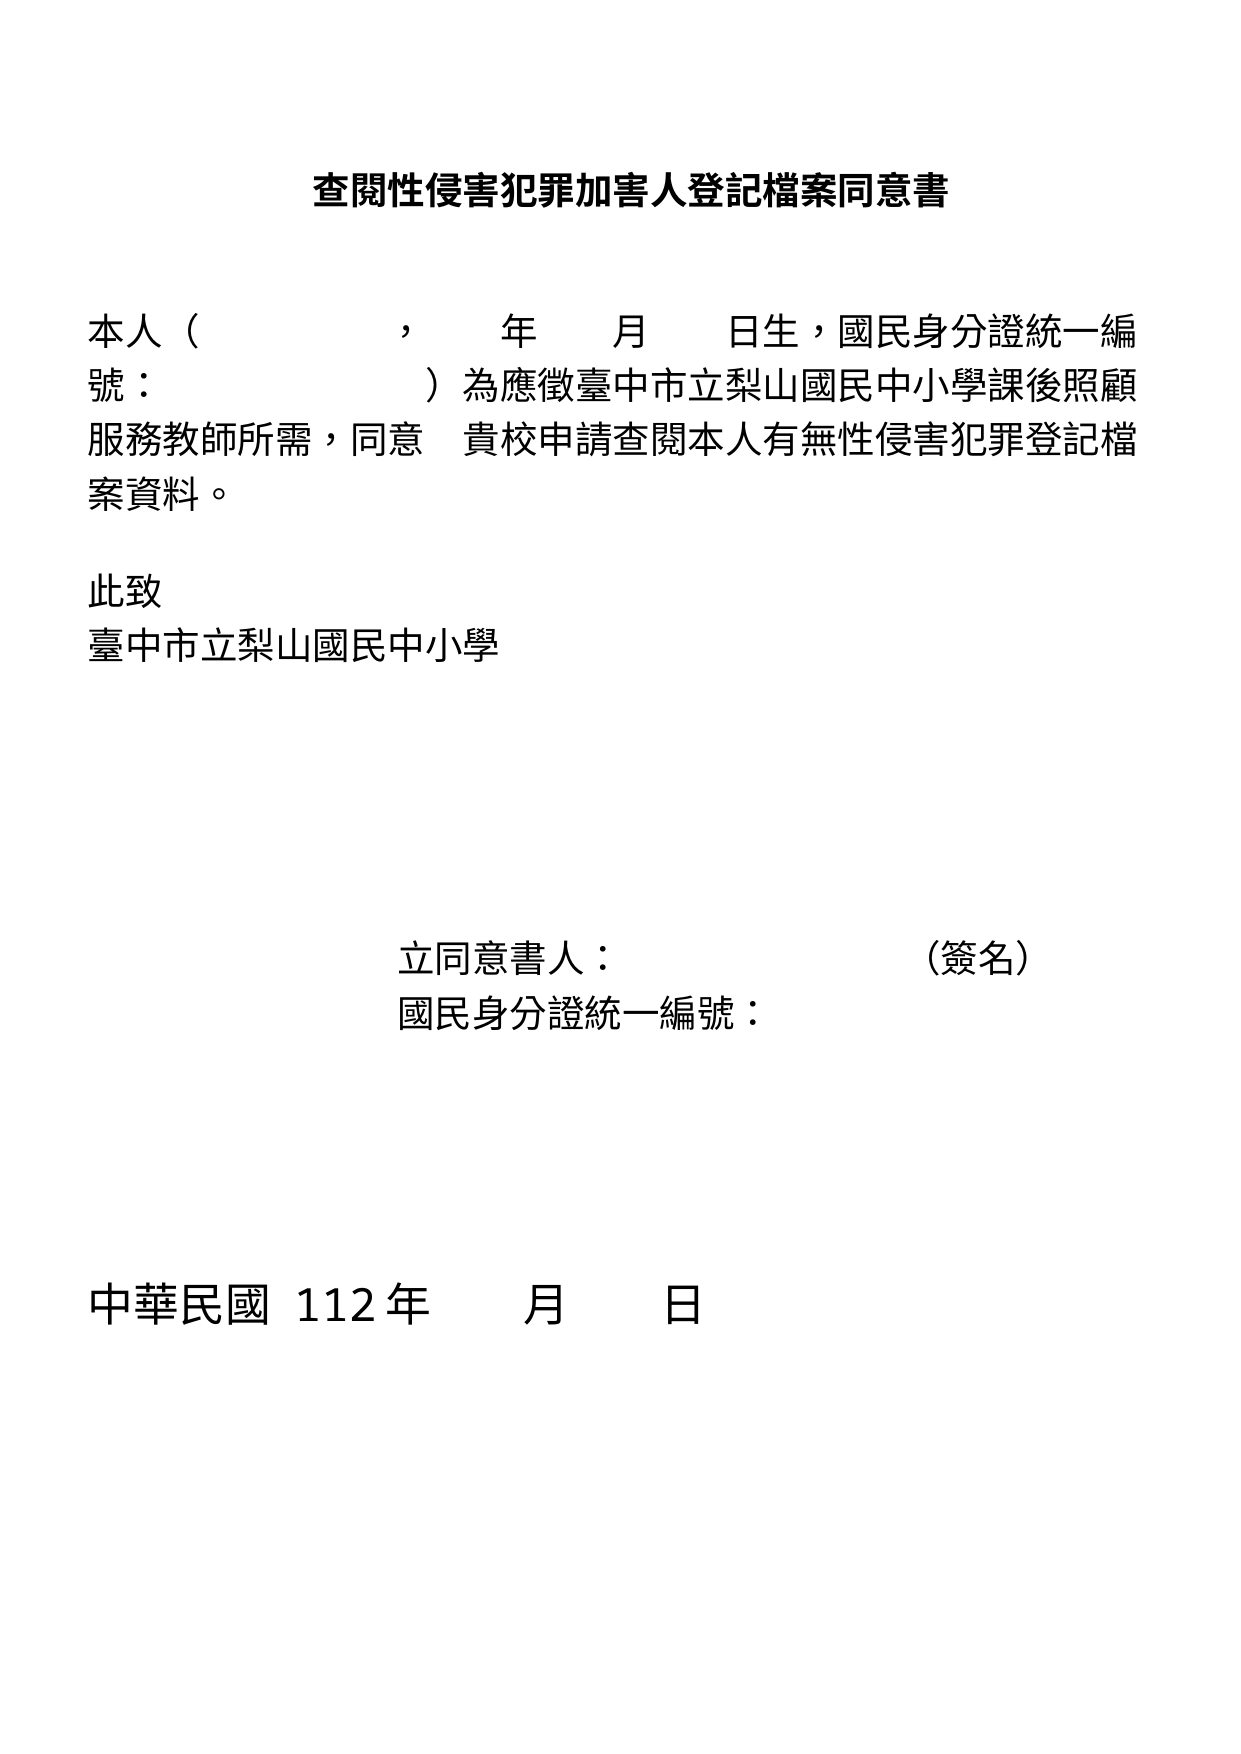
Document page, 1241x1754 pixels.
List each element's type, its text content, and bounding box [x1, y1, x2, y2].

text 國民身分證統一編號： [87, 983, 1137, 1038]
text 本人（ ， 年 月 日生，國民身分證統一編 [87, 302, 1137, 356]
text 臺中市立梨山國民中小學 [87, 616, 1137, 670]
text 立同意書人： （簽名） [87, 929, 1137, 983]
text 號： ）為應徵臺中市立梨山國民中小學課後照顧服務教師所需，同意 貴校申請查閱本人有無性侵害犯罪登記檔案資料。 [87, 356, 1137, 519]
text 中華民國 112年 月 日 [87, 1268, 1137, 1334]
text 查閱性侵害犯罪加害人登記檔案同意書 [87, 161, 1137, 215]
text 此致 [87, 562, 1137, 616]
